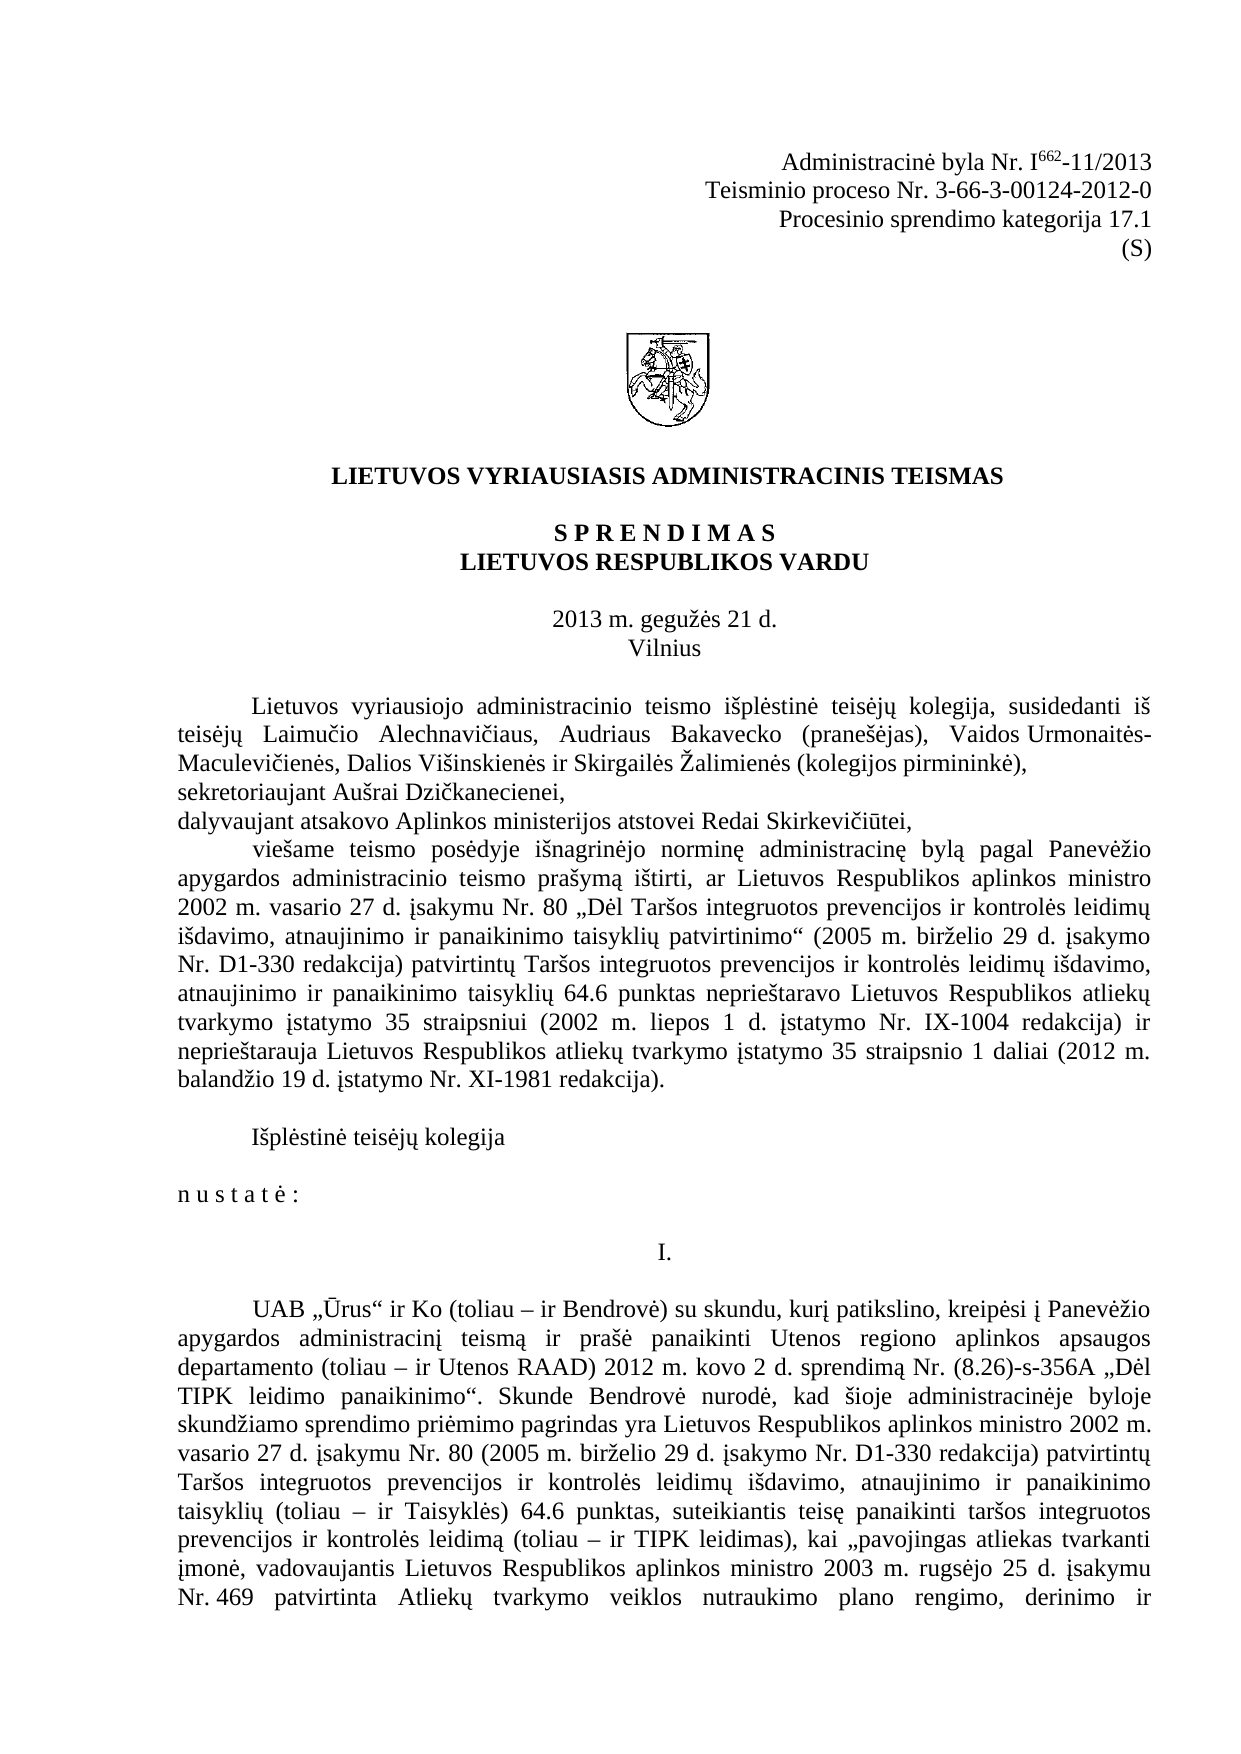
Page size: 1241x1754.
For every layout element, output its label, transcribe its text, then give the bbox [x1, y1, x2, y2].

text LIETUVOS VYRIAUSIASIS ADMINISTRACINIS TEISMAS [177, 461, 1152, 489]
text sekretoriaujant Aušrai Dzičkanecienei, [177, 777, 1152, 806]
text Išplėstinė teisėjų kolegija [177, 1122, 1152, 1151]
text n u s t a t ė : [177, 1179, 1152, 1208]
text S P R E N D I M A S [177, 518, 1152, 547]
text Vilnius [177, 633, 1152, 662]
text Lietuvos vyriausiojo administracinio teismo išplėstinė teisėjų kolegija, susidedanti iš teisėjų Laimučio Alechnavičiaus, Audriaus Bakavecko (pranešėjas), Vaidos Urmonaitės-Maculevičienės, Dalios Višinskienės ir Skirgailės Žalimienės (kolegijos pirmininkė), [177, 691, 1152, 777]
text viešame teismo posėdyje išnagrinėjo norminę administracinę bylą pagal Panevėžio apygardos administracinio teismo prašymą ištirti, ar Lietuvos Respublikos aplinkos ministro 2002 m. vasario 27 d. įsakymu Nr. 80 „Dėl Taršos integruotos prevencijos ir kontrolės leidimų išdavimo, atnaujinimo ir panaikinimo taisyklių patvirtinimo“ (2005 m. birželio 29 d. įsakymo Nr. D1-330 redakcija) patvirtintų Taršos integruotos prevencijos ir kontrolės leidimų išdavimo, atnaujinimo ir panaikinimo taisyklių 64.6 punktas neprieštaravo Lietuvos Respublikos atliekų tvarkymo įstatymo 35 straipsniui (2002 m. liepos 1 d. įstatymo Nr. IX-1004 redakcija) ir neprieštarauja Lietuvos Respublikos atliekų tvarkymo įstatymo 35 straipsnio 1 daliai (2012 m. balandžio 19 d. įstatymo Nr. XI-1981 redakcija). [177, 834, 1152, 1093]
text UAB „Ūrus“ ir Ko (toliau – ir Bendrovė) su skundu, kurį patikslino, kreipėsi į Panevėžio apygardos administracinį teismą ir prašė panaikinti Utenos regiono aplinkos apsaugos departamento (toliau – ir Utenos RAAD) 2012 m. kovo 2 d. sprendimą Nr. (8.26)-s-356A „Dėl TIPK leidimo panaikinimo“. Skunde Bendrovė nurodė, kad šioje administracinėje byloje skundžiamo sprendimo priėmimo pagrindas yra Lietuvos Respublikos aplinkos ministro 2002 m. vasario 27 d. įsakymu Nr. 80 (2005 m. birželio 29 d. įsakymo Nr. D1-330 redakcija) patvirtintų Taršos integruotos prevencijos ir kontrolės leidimų išdavimo, atnaujinimo ir panaikinimo taisyklių (toliau – ir Taisyklės) 64.6 punktas, suteikiantis teisę panaikinti taršos integruotos prevencijos ir kontrolės leidimą (toliau – ir TIPK leidimas), kai „pavojingas atliekas tvarkanti įmonė, vadovaujantis Lietuvos Respublikos aplinkos ministro 2003 m. rugsėjo 25 d. įsakymu Nr. 469 patvirtinta Atliekų tvarkymo veiklos nutraukimo plano rengimo, derinimo ir [177, 1294, 1152, 1611]
text Teisminio proceso Nr. 3-66-3-00124-2012-0 [177, 176, 1152, 204]
text 2013 m. gegužės 21 d. [177, 604, 1152, 633]
text Administracinė byla Nr. I662-11/2013 [177, 147, 1152, 176]
text LIETUVOS RESPUBLIKOS VARDU [177, 547, 1152, 576]
text Procesinio sprendimo kategorija 17.1 [177, 204, 1152, 233]
text dalyvaujant atsakovo Aplinkos ministerijos atstovei Redai Skirkevičiūtei, [177, 806, 1152, 834]
text I. [177, 1237, 1152, 1266]
text (S) [177, 233, 1152, 262]
